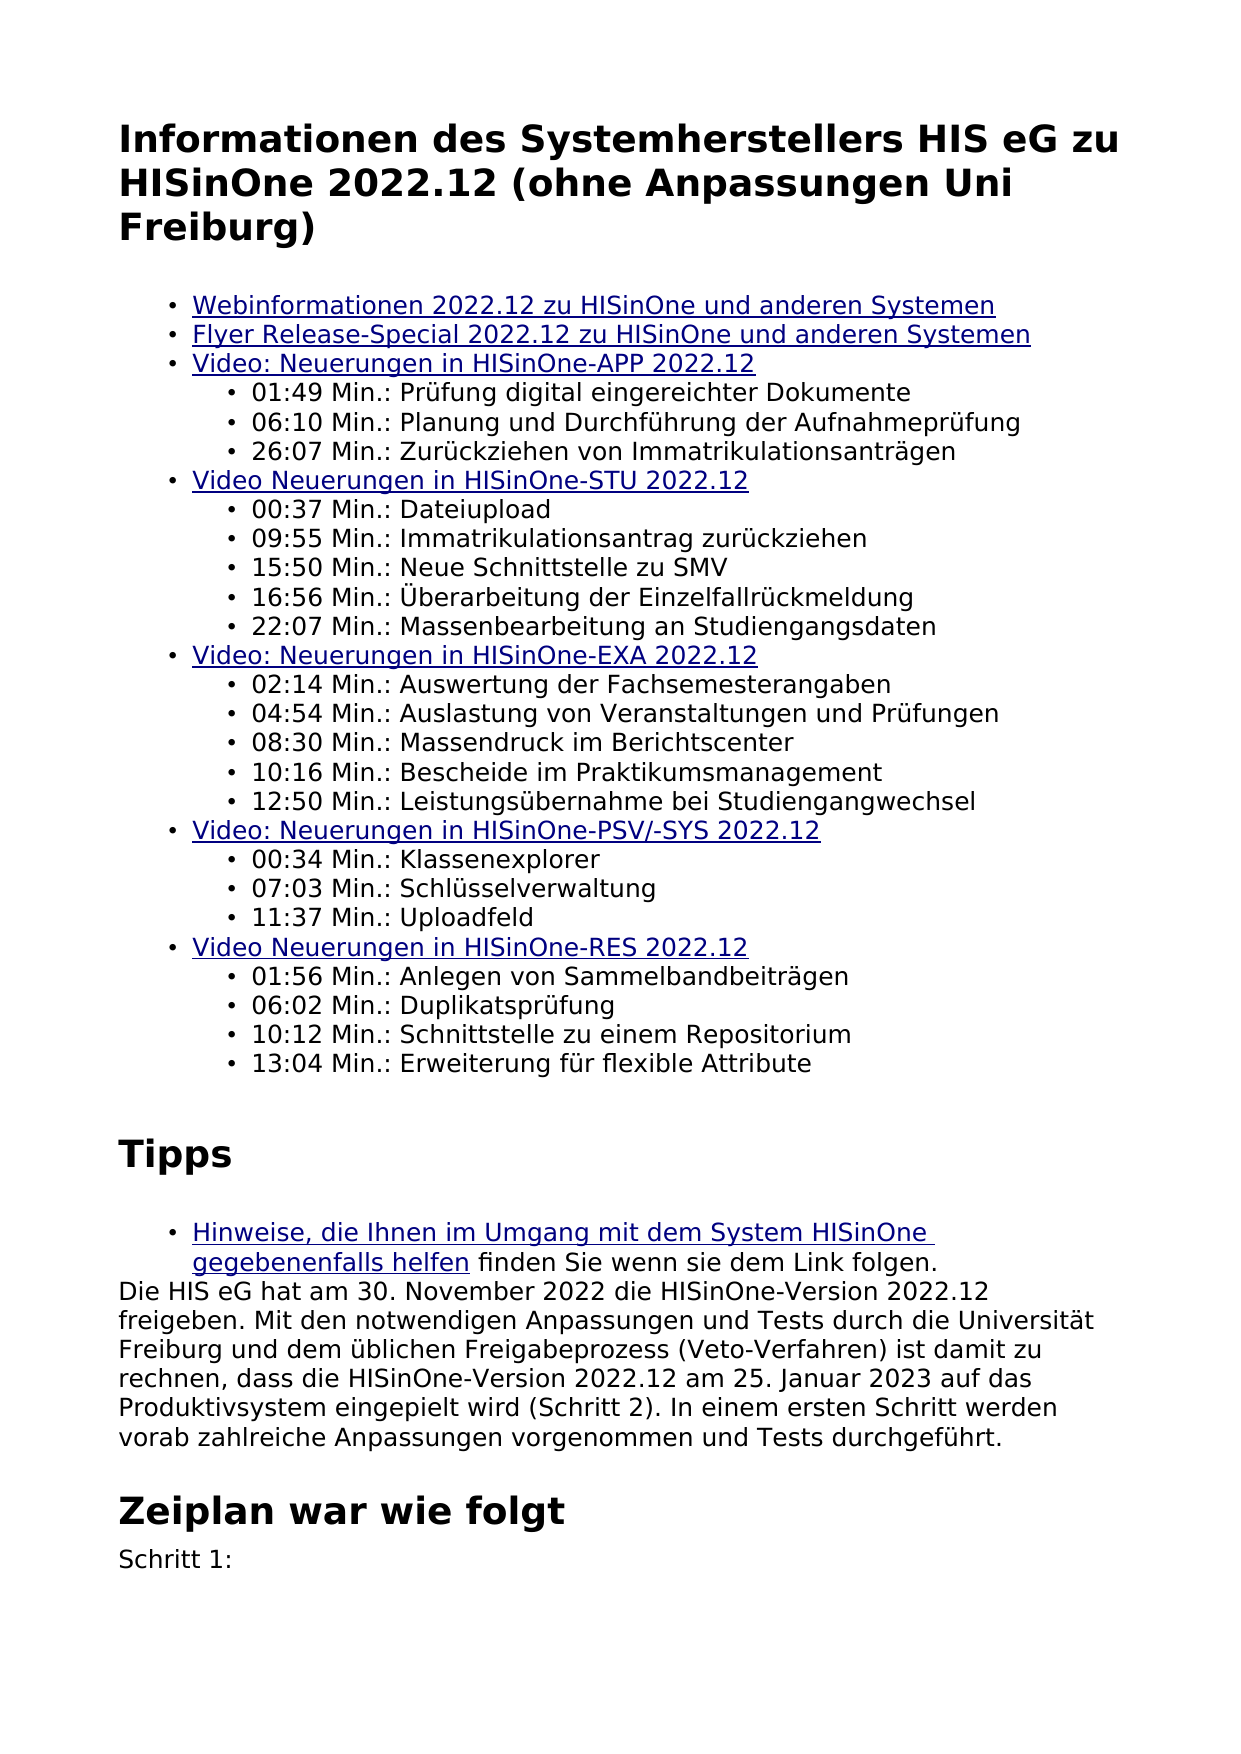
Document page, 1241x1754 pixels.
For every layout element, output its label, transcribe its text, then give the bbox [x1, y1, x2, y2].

list Video: Neuerungen in HISinOne-APP 2022.12 [177, 349, 1122, 378]
list 00:34 Min.: Klassenexplorer [236, 845, 1122, 874]
list 08:30 Min.: Massendruck im Berichtscenter [236, 728, 1122, 758]
list 06:10 Min.: Planung und Durchführung der Aufnahmeprüfung [236, 408, 1122, 437]
list 10:12 Min.: Schnittstelle zu einem Repositorium [236, 1020, 1122, 1049]
list Video: Neuerungen in HISinOne-EXA 2022.12 [177, 641, 1122, 670]
list Video Neuerungen in HISinOne-RES 2022.12 [177, 933, 1122, 962]
subtitle Informationen des Systemherstellers HIS eG zu HISinOne 2022.12 (ohne Anpassungen Uni Freiburg) [118, 118, 1122, 249]
text Schritt 1: [118, 1546, 1122, 1575]
list 01:56 Min.: Anlegen von Sammelbandbeiträgen [236, 962, 1122, 991]
subtitle Tipps [118, 1133, 1122, 1177]
list 09:55 Min.: Immatrikulationsantrag zurückziehen [236, 524, 1122, 553]
list 04:54 Min.: Auslastung von Veranstaltungen und Prüfungen [236, 699, 1122, 728]
list 11:37 Min.: Uploadfeld [236, 903, 1122, 933]
list 16:56 Min.: Überarbeitung der Einzelfallrückmeldung [236, 583, 1122, 612]
list Hinweise, die Ihnen im Umgang mit dem System HISinOne gegebenenfalls helfen finden Sie wenn sie dem Link folgen. [177, 1219, 1122, 1277]
subtitle Zeiplan war wie folgt [118, 1489, 1122, 1533]
list 02:14 Min.: Auswertung der Fachsemesterangaben [236, 670, 1122, 699]
list 01:49 Min.: Prüfung digital eingereichter Dokumente [236, 378, 1122, 408]
list Flyer Release-Special 2022.12 zu HISinOne und anderen Systemen [177, 320, 1122, 349]
list 10:16 Min.: Bescheide im Praktikumsmanagement [236, 758, 1122, 787]
list Webinformationen 2022.12 zu HISinOne und anderen Systemen [177, 291, 1122, 320]
list 15:50 Min.: Neue Schnittstelle zu SMV [236, 553, 1122, 583]
list Video Neuerungen in HISinOne-STU 2022.12 [177, 466, 1122, 495]
list 06:02 Min.: Duplikatsprüfung [236, 991, 1122, 1020]
list 07:03 Min.: Schlüsselverwaltung [236, 874, 1122, 903]
list 00:37 Min.: Dateiupload [236, 495, 1122, 524]
list 22:07 Min.: Massenbearbeitung an Studiengangsdaten [236, 612, 1122, 641]
list Video: Neuerungen in HISinOne-PSV/-SYS 2022.12 [177, 816, 1122, 845]
list 26:07 Min.: Zurückziehen von Immatrikulationsanträgen [236, 437, 1122, 466]
text Die HIS eG hat am 30. November 2022 die HISinOne-Version 2022.12 freigeben. Mit den notwendigen Anpassungen und Tests durch die Universität Freiburg und dem üblichen Freigabeprozess (Veto-Verfahren) ist damit zu rechnen, dass die HISinOne-Version 2022.12 am 25. Januar 2023 auf das Produktivsystem eingepielt wird (Schritt 2). In einem ersten Schritt werden vorab zahlreiche Anpassungen vorgenommen und Tests durchgeführt. [118, 1277, 1122, 1452]
list 13:04 Min.: Erweiterung für flexible Attribute [236, 1049, 1122, 1078]
list 12:50 Min.: Leistungsübernahme bei Studiengangwechsel [236, 787, 1122, 816]
